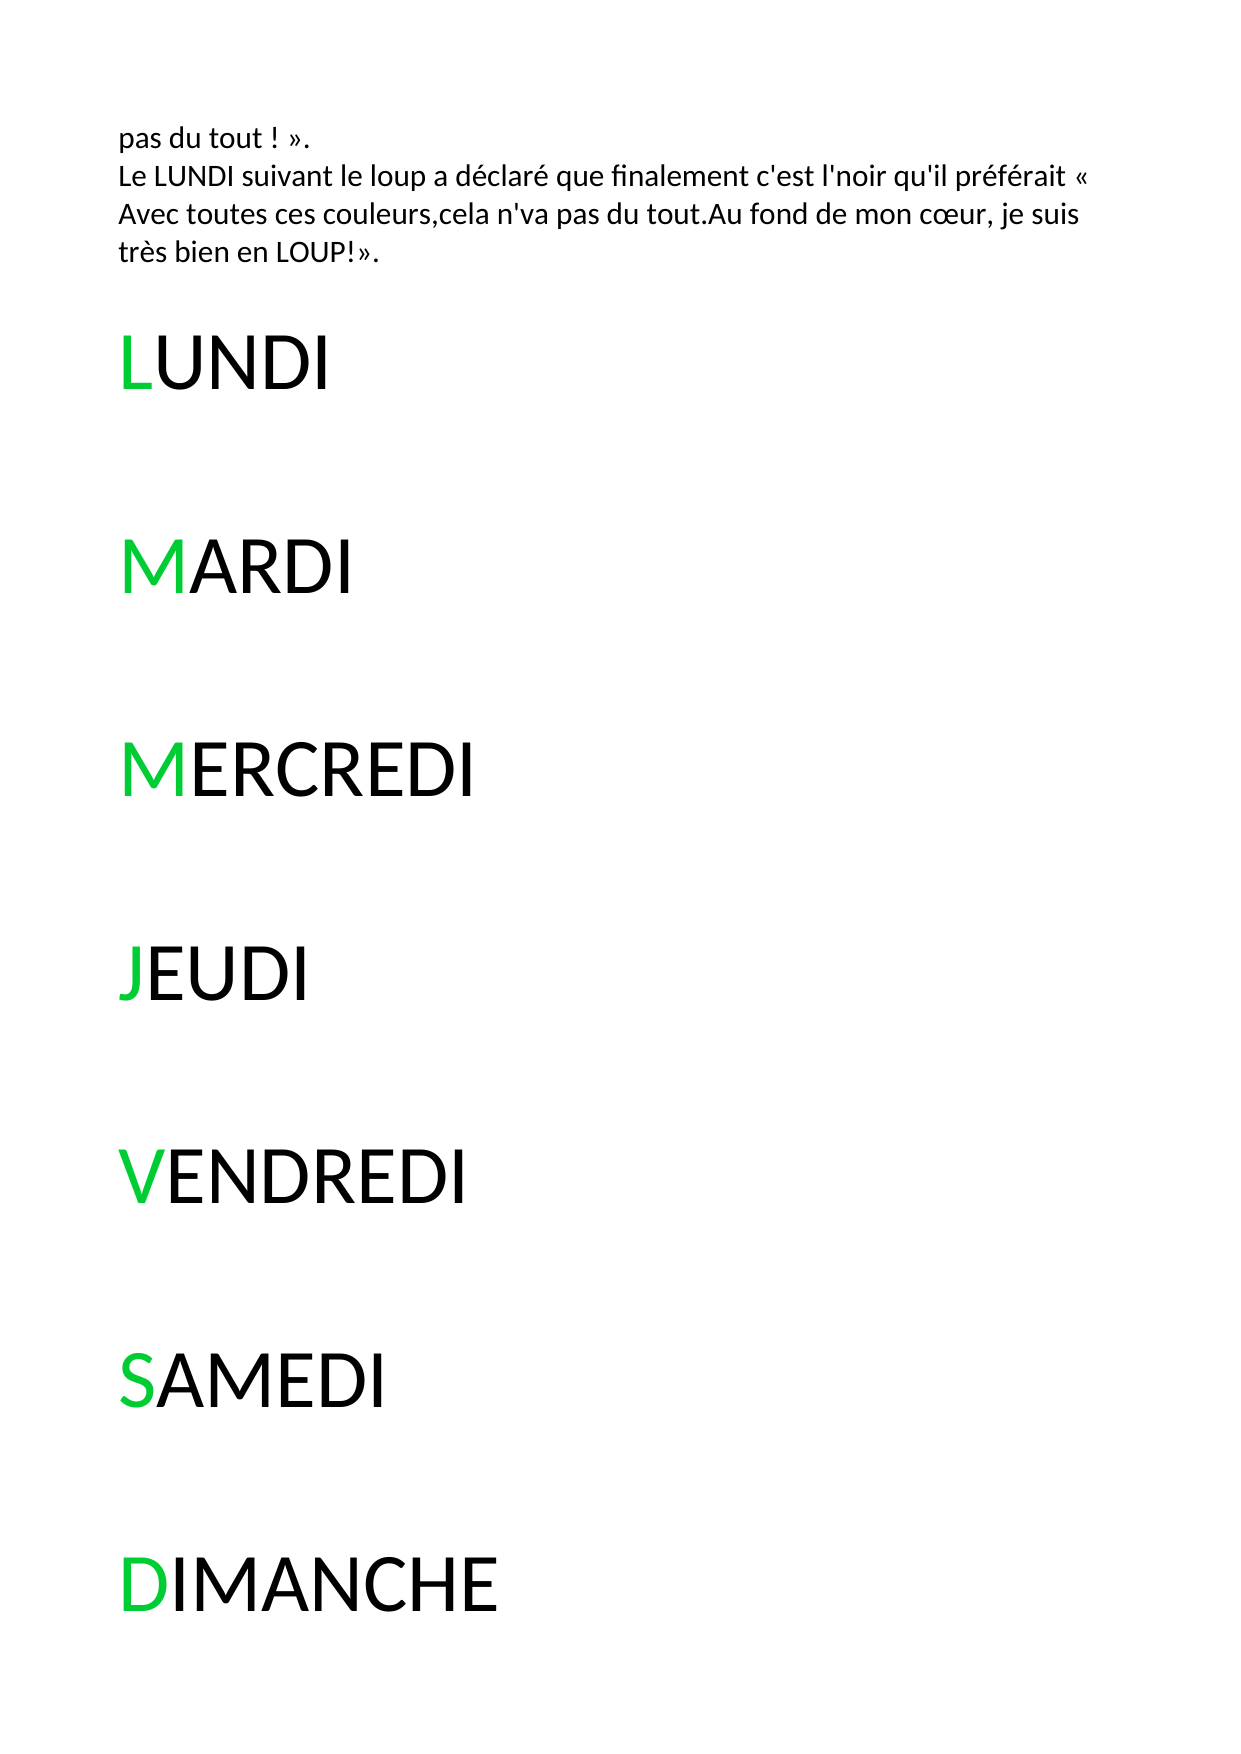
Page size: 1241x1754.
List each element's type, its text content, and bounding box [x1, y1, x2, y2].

text pas du tout ! ». [118, 118, 1122, 156]
text VENDREDI [118, 1123, 1122, 1225]
text LUNDI [118, 309, 1122, 411]
text JEUDI [118, 919, 1122, 1021]
text Le LUNDI suivant le loup a déclaré que finalement c'est l'noir qu'il préférait « Avec toutes ces couleurs,cela n'va pas du tout.Au fond de mon cœur, je suis très bien en LOUP!». [118, 156, 1122, 271]
text SAMEDI [118, 1326, 1122, 1428]
text DIMANCHE [118, 1530, 1122, 1632]
text MERCREDI [118, 716, 1122, 818]
text MARDI [118, 512, 1122, 614]
